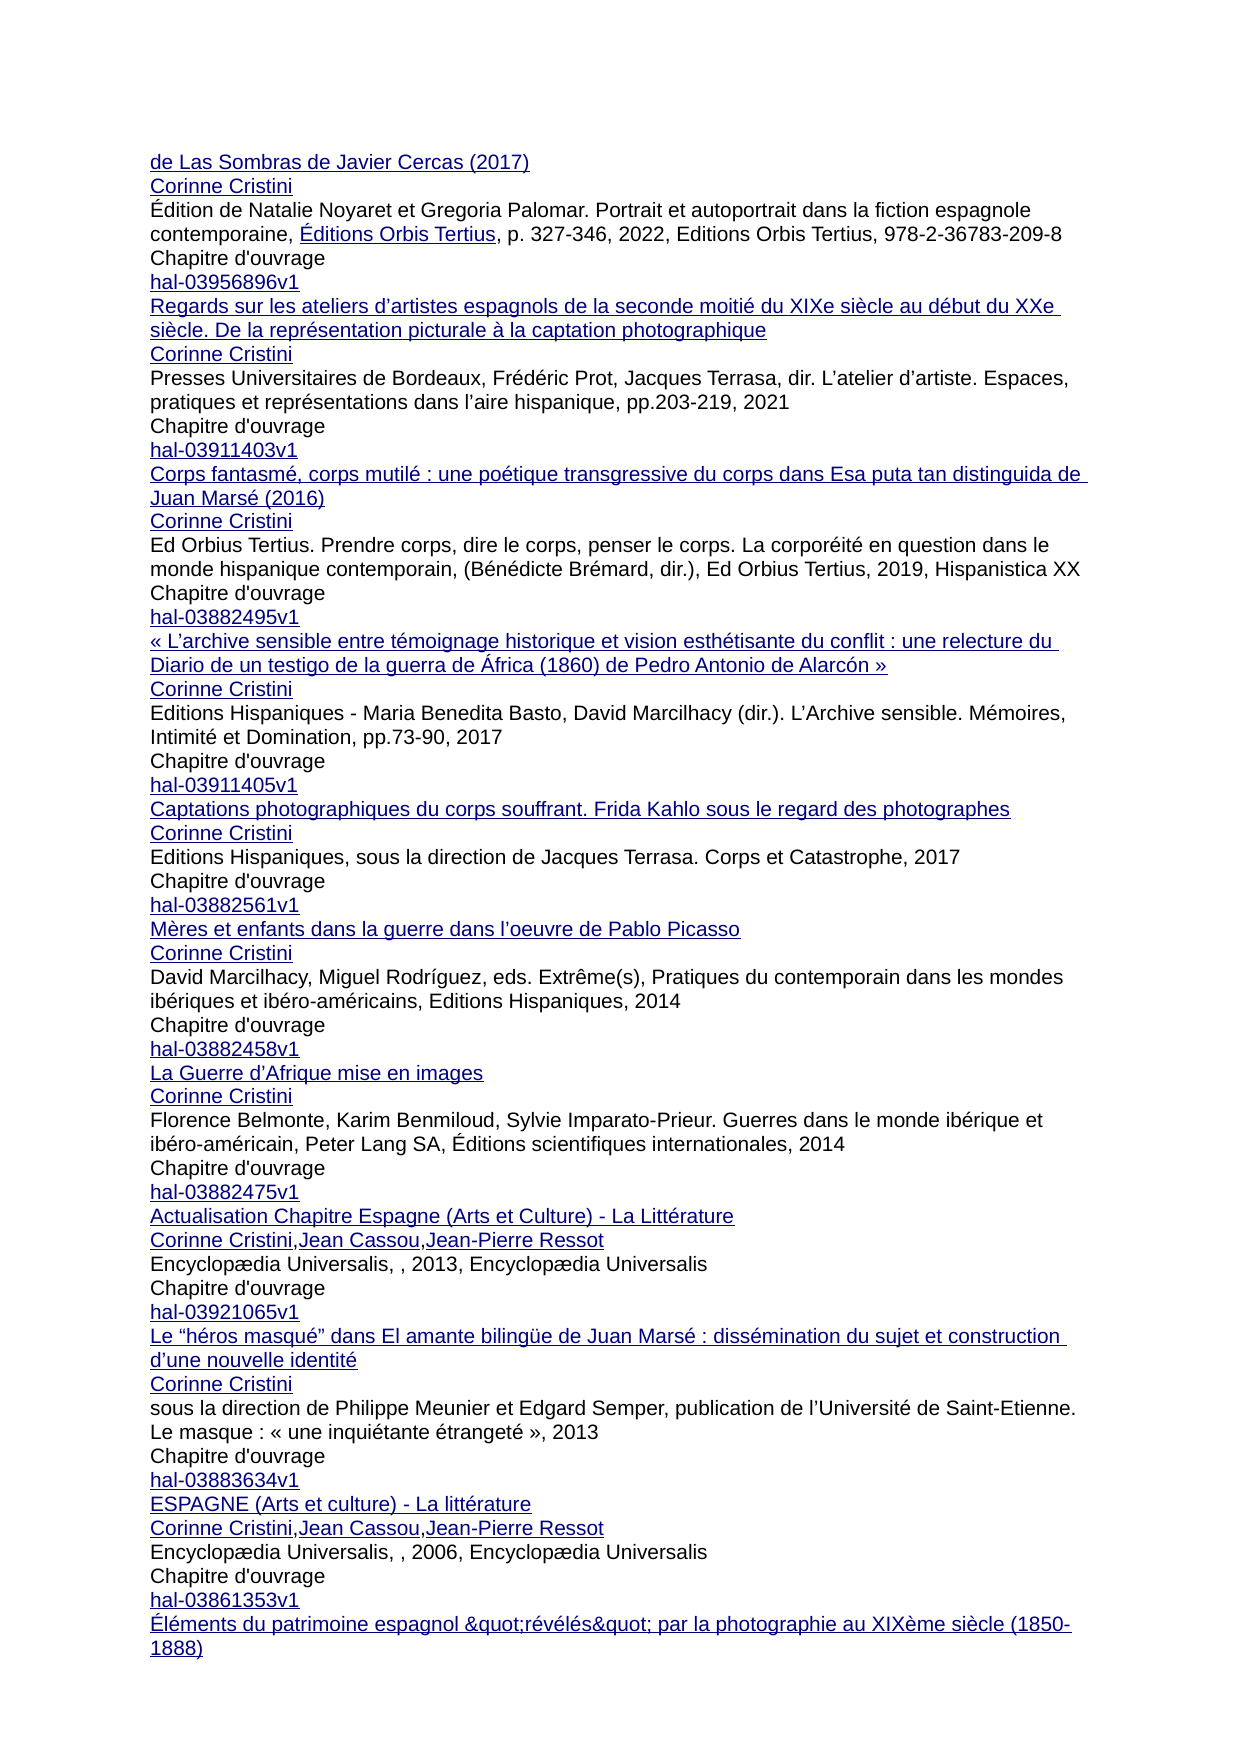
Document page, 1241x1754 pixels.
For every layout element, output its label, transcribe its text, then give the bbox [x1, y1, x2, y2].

table_cell Actualisation Chapitre Espagne (Arts et Culture) - La Littérature Corinne Cristini,Jean Cassou,Jean-Pierre Ressot Encyclopædia Universalis, , 2013, Encyclopædia Universalis Chapitre d'ouvrage hal-03921065v1 [150, 1204, 1090, 1324]
table_cell de Las Sombras de Javier Cercas (2017) Corinne Cristini Édition de Natalie Noyaret et Gregoria Palomar. Portrait et autoportrait dans la fiction espagnole contemporaine, Éditions Orbis Tertius, p. 327-346, 2022, Editions Orbis Tertius, 978-2-36783-209-8 Chapitre d'ouvrage hal-03956896v1 [150, 150, 1090, 294]
table_cell Mères et enfants dans la guerre dans l’oeuvre de Pablo Picasso Corinne Cristini David Marcilhacy, Miguel Rodríguez, eds. Extrême(s), Pratiques du contemporain dans les mondes ibériques et ibéro-américains, Editions Hispaniques, 2014 Chapitre d'ouvrage hal-03882458v1 [150, 917, 1090, 1060]
table_cell Le “héros masqué” dans El amante bilingüe de Juan Marsé : dissémination du sujet et construction d’une nouvelle identité Corinne Cristini sous la direction de Philippe Meunier et Edgard Semper, publication de l’Université de Saint-Etienne. Le masque : « une inquiétante étrangeté », 2013 Chapitre d'ouvrage hal-03883634v1 [150, 1324, 1090, 1492]
table_cell Captations photographiques du corps souffrant. Frida Kahlo sous le regard des photographes Corinne Cristini Editions Hispaniques, sous la direction de Jacques Terrasa. Corps et Catastrophe, 2017 Chapitre d'ouvrage hal-03882561v1 [150, 797, 1090, 917]
table_cell Regards sur les ateliers d’artistes espagnols de la seconde moitié du XIXe siècle au début du XXe siècle. De la représentation picturale à la captation photographique Corinne Cristini Presses Universitaires de Bordeaux, Frédéric Prot, Jacques Terrasa, dir. L’atelier d’artiste. Espaces, pratiques et représentations dans l’aire hispanique, pp.203-219, 2021 Chapitre d'ouvrage hal-03911403v1 [150, 294, 1090, 461]
table_cell Corps fantasmé, corps mutilé : une poétique transgressive du corps dans Esa puta tan distinguida de Juan Marsé (2016) Corinne Cristini Ed Orbius Tertius. Prendre corps, dire le corps, penser le corps. La corporéité en question dans le monde hispanique contemporain, (Bénédicte Brémard, dir.), Ed Orbius Tertius, 2019, Hispanistica XX Chapitre d'ouvrage hal-03882495v1 [150, 461, 1090, 629]
table_cell Éléments du patrimoine espagnol &quot;révélés&quot; par la photographie au XIXème siècle (1850-1888) [150, 1611, 1090, 1659]
table_cell La Guerre d’Afrique mise en images Corinne Cristini Florence Belmonte, Karim Benmiloud, Sylvie Imparato-Prieur. Guerres dans le monde ibérique et ibéro-américain, Peter Lang SA, Éditions scientifiques internationales, 2014 Chapitre d'ouvrage hal-03882475v1 [150, 1060, 1090, 1204]
table_cell ESPAGNE (Arts et culture) - La littérature Corinne Cristini,Jean Cassou,Jean-Pierre Ressot Encyclopædia Universalis, , 2006, Encyclopædia Universalis Chapitre d'ouvrage hal-03861353v1 [150, 1492, 1090, 1611]
table_cell « L’archive sensible entre témoignage historique et vision esthétisante du conflit : une relecture du Diario de un testigo de la guerra de África (1860) de Pedro Antonio de Alarcón » Corinne Cristini Editions Hispaniques - Maria Benedita Basto, David Marcilhacy (dir.). L’Archive sensible. Mémoires, Intimité et Domination, pp.73-90, 2017 Chapitre d'ouvrage hal-03911405v1 [150, 629, 1090, 797]
